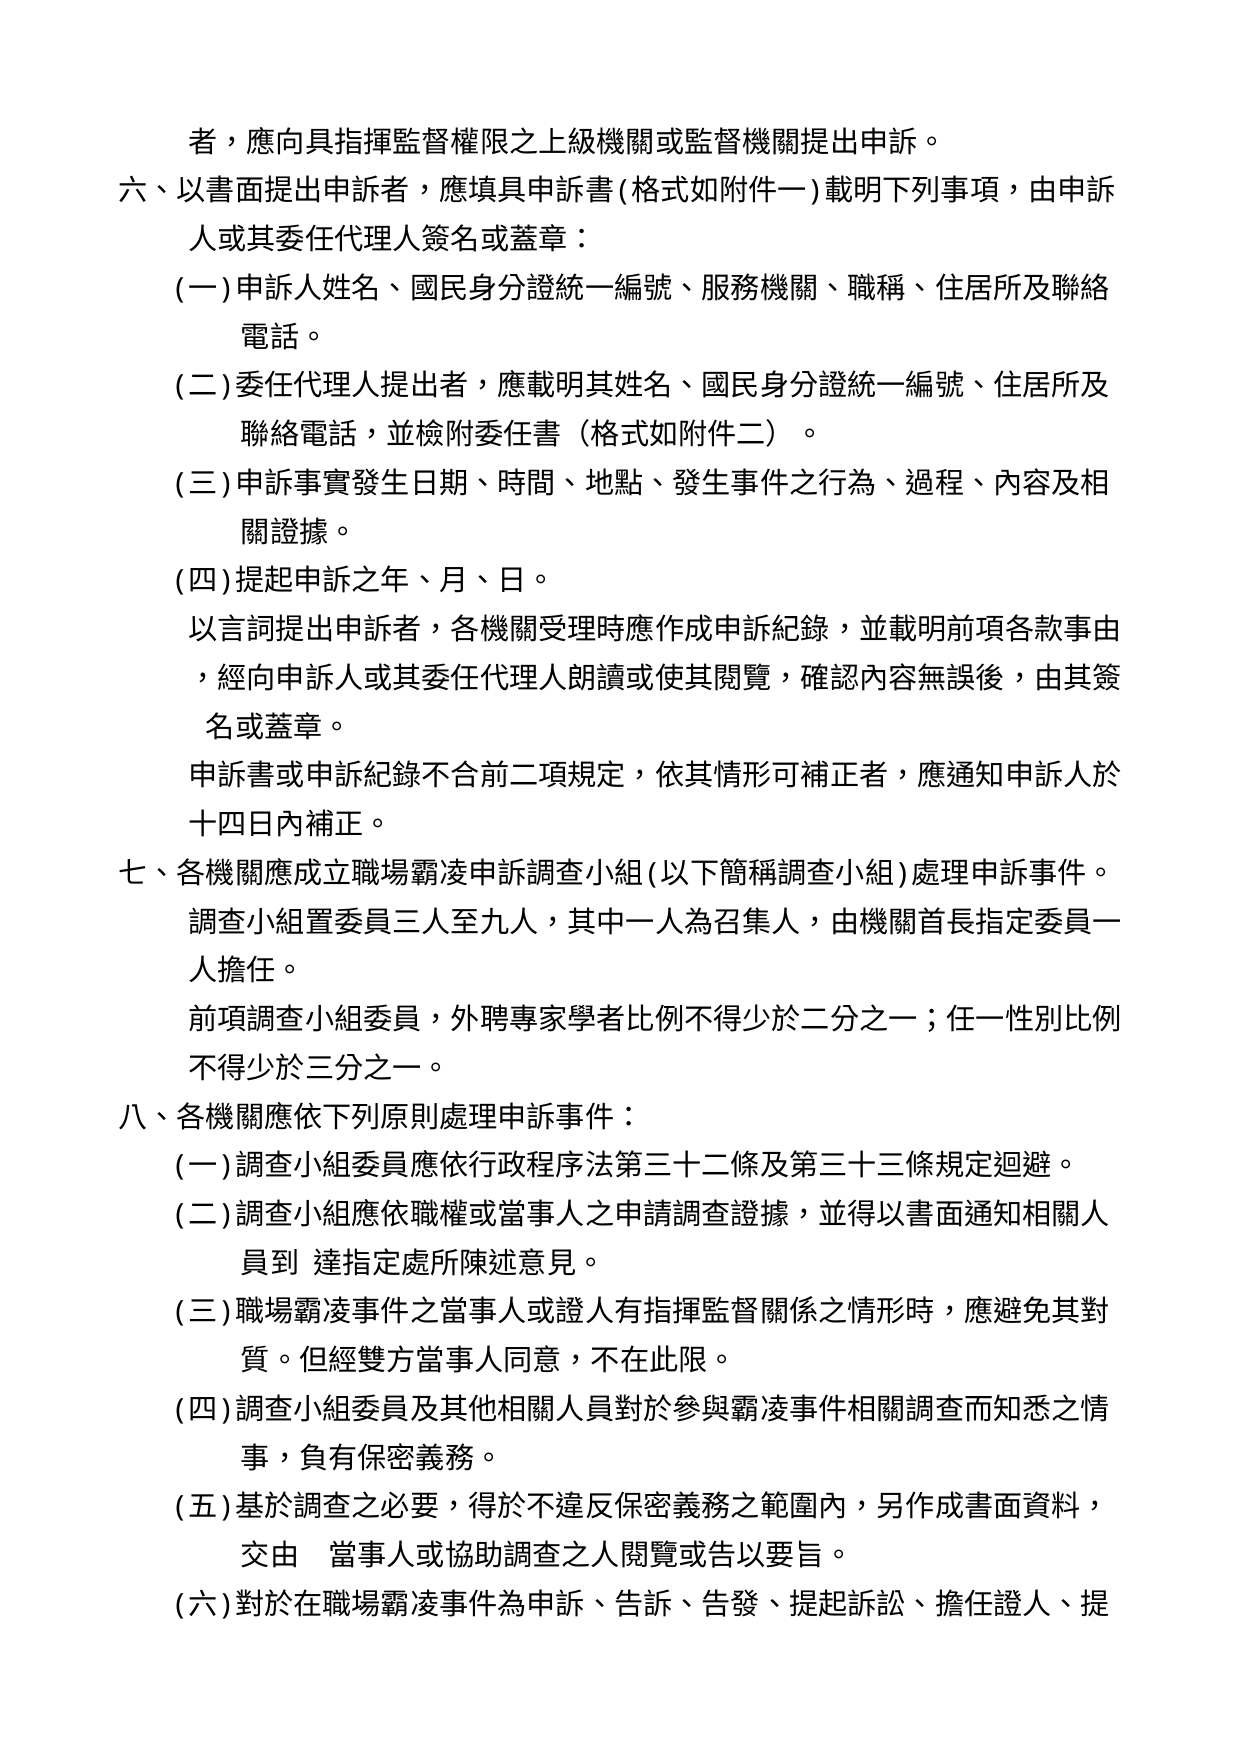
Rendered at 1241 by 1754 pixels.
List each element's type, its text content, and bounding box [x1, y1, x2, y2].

text 者，應向具指揮監督權限之上級機關或監督機關提出申訴。 [118, 118, 1122, 161]
text (三)申訴事實發生日期、時間、地點、發生事件之行為、過程、內容及相 [118, 459, 1122, 502]
text 關證據。 [118, 508, 1122, 551]
text 七、各機關應成立職場霸凌申訴調查小組(以下簡稱調查小組)處理申訴事件。 [118, 849, 1122, 892]
text 調查小組置委員三人至九人，其中一人為召集人，由機關首長指定委員一 [118, 898, 1122, 941]
text (四)調查小組委員及其他相關人員對於參與霸凌事件相關調查而知悉之情 [118, 1385, 1122, 1428]
text 八、各機關應依下列原則處理申訴事件： [118, 1093, 1122, 1135]
text 名或蓋章。 [118, 703, 1122, 746]
text (五)基於調查之必要，得於不違反保密義務之範圍內，另作成書面資料， [118, 1483, 1122, 1525]
text (六)對於在職場霸凌事件為申訴、告訴、告發、提起訴訟、擔任證人、提 [118, 1580, 1122, 1623]
text 員到 達指定處所陳述意見。 [118, 1239, 1122, 1282]
text 事，負有保密義務。 [118, 1434, 1122, 1477]
text (一)申訴人姓名、國民身分證統一編號、服務機關、職稱、住居所及聯絡 [118, 264, 1122, 307]
text 不得少於三分之一。 [118, 1044, 1122, 1087]
text (三)職場霸凌事件之當事人或證人有指揮監督關係之情形時，應避免其對 [118, 1288, 1122, 1330]
text 人擔任。 [118, 947, 1122, 989]
text 前項調查小組委員，外聘專家學者比例不得少於二分之一；任一性別比例 [118, 996, 1122, 1038]
text 人或其委任代理人簽名或蓋章： [118, 216, 1122, 258]
text 聯絡電話，並檢附委任書（格式如附件二）。 [118, 411, 1122, 453]
text (二)委任代理人提出者，應載明其姓名、國民身分證統一編號、住居所及 [118, 362, 1122, 404]
text 申訴書或申訴紀錄不合前二項規定，依其情形可補正者，應通知申訴人於 [118, 752, 1122, 794]
text 十四日內補正。 [118, 801, 1122, 843]
text 電話。 [118, 313, 1122, 356]
text 質。但經雙方當事人同意，不在此限。 [118, 1337, 1122, 1379]
text (一)調查小組委員應依行政程序法第三十二條及第三十三條規定迴避。 [118, 1142, 1122, 1184]
text ，經向申訴人或其委任代理人朗讀或使其閱覽，確認內容無誤後，由其簽 [118, 654, 1122, 697]
text (二)調查小組應依職權或當事人之申請調查證據，並得以書面通知相關人 [118, 1190, 1122, 1233]
text 交由 當事人或協助調查之人閱覽或告以要旨。 [118, 1532, 1122, 1574]
text (四)提起申訴之年、月、日。 [118, 557, 1122, 599]
text 六、以書面提出申訴者，應填具申訴書(格式如附件一)載明下列事項，由申訴 [118, 167, 1122, 209]
text 以言詞提出申訴者，各機關受理時應作成申訴紀錄，並載明前項各款事由 [118, 606, 1122, 648]
